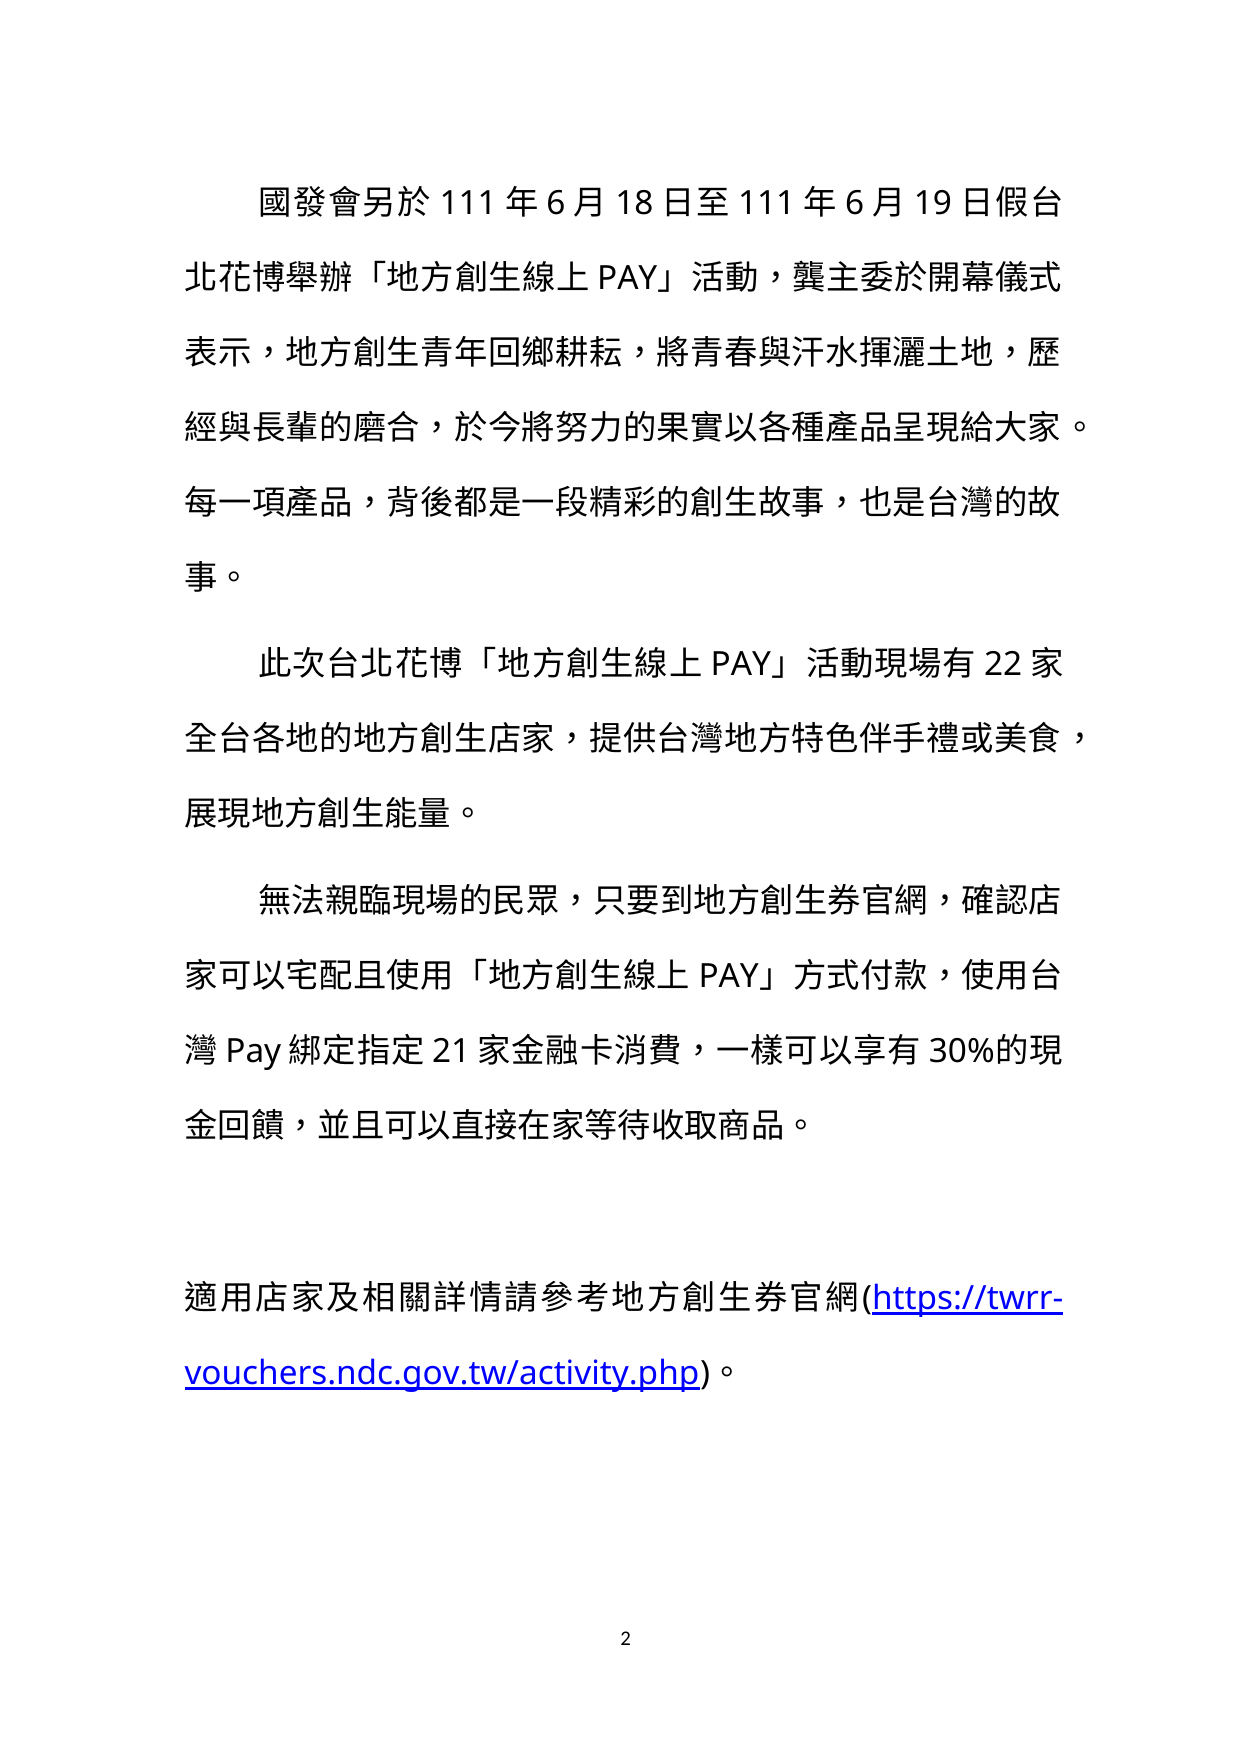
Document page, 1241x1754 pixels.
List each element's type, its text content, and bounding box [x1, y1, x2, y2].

text 適用店家及相關詳情請參考地方創生券官網(https://twrr-vouchers.ndc.gov.tw/activity.php)。 [184, 1251, 1063, 1401]
text 無法親臨現場的民眾，只要到地方創生券官網，確認店家可以宅配且使用「地方創生線上PAY」方式付款，使用台灣Pay綁定指定21家金融卡消費，一樣可以享有30%的現金回饋，並且可以直接在家等待收取商品。 [184, 854, 1063, 1154]
text 此次台北花博「地方創生線上PAY」活動現場有22家全台各地的地方創生店家，提供台灣地方特色伴手禮或美食，展現地方創生能量。 [184, 618, 1063, 843]
text 國發會另於111年6月18日至111年6月19日假台北花博舉辦「地方創生線上PAY」活動，龔主委於開幕儀式表示，地方創生青年回鄉耕耘，將青春與汗水揮灑土地，歷經與長輩的磨合，於今將努力的果實以各種產品呈現給大家。每一項產品，背後都是一段精彩的創生故事，也是台灣的故事。 [184, 156, 1063, 606]
